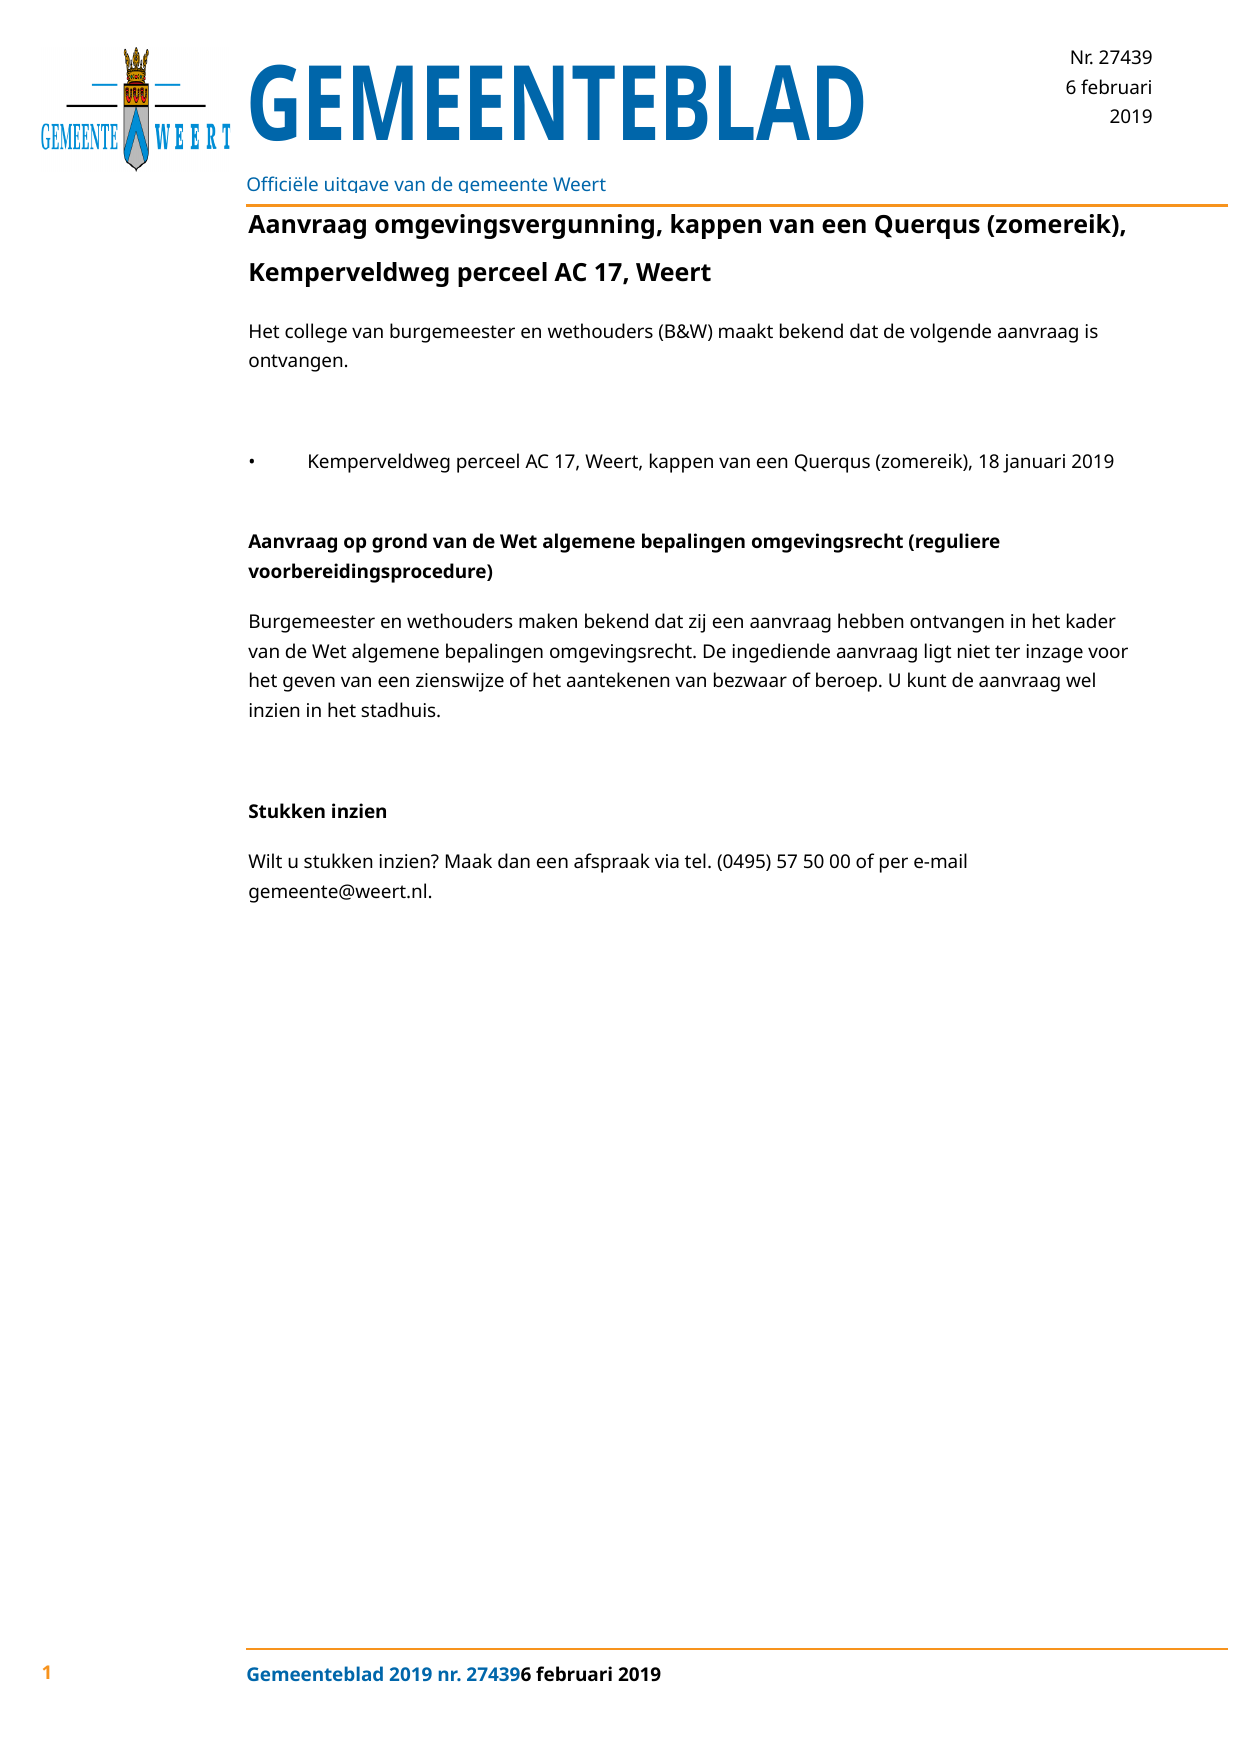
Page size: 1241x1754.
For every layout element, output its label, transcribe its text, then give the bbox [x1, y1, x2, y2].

text Het college van burgemeester en wethouders (B&W) maakt bekend dat de volgende aanvraag is ontvangen. [248, 318, 1152, 373]
text Aanvraag omgevingsvergunning, kappen van een Querqus (zomereik), Kemperveldweg perceel AC 17, Weert [248, 207, 1152, 288]
text Stukken inzien [248, 798, 1152, 824]
text Wilt u stukken inzien? Maak dan een afspraak via tel. (0495) 57 50 00 of per e-mail gemeente@weert.nl. [248, 848, 1152, 904]
picture [41, 47, 231, 172]
list Kemperveldweg perceel AC 17, Weert, kappen van een Querqus (zomereik), 18 januari 2019 [248, 448, 1152, 474]
text Aanvraag op grond van de Wet algemene bepalingen omgevingsrecht (reguliere voorbereidingsprocedure) [248, 528, 1152, 584]
text Burgemeester en wethouders maken bekend dat zij een aanvraag hebben ontvangen in het kader van de Wet algemene bepalingen omgevingsrecht. De ingediende aanvraag ligt niet ter inzage voor het geven van een zienswijze of het aantekenen van bezwaar of beroep. U kunt de aanvraag wel inzien in het stadhuis. [248, 608, 1152, 723]
